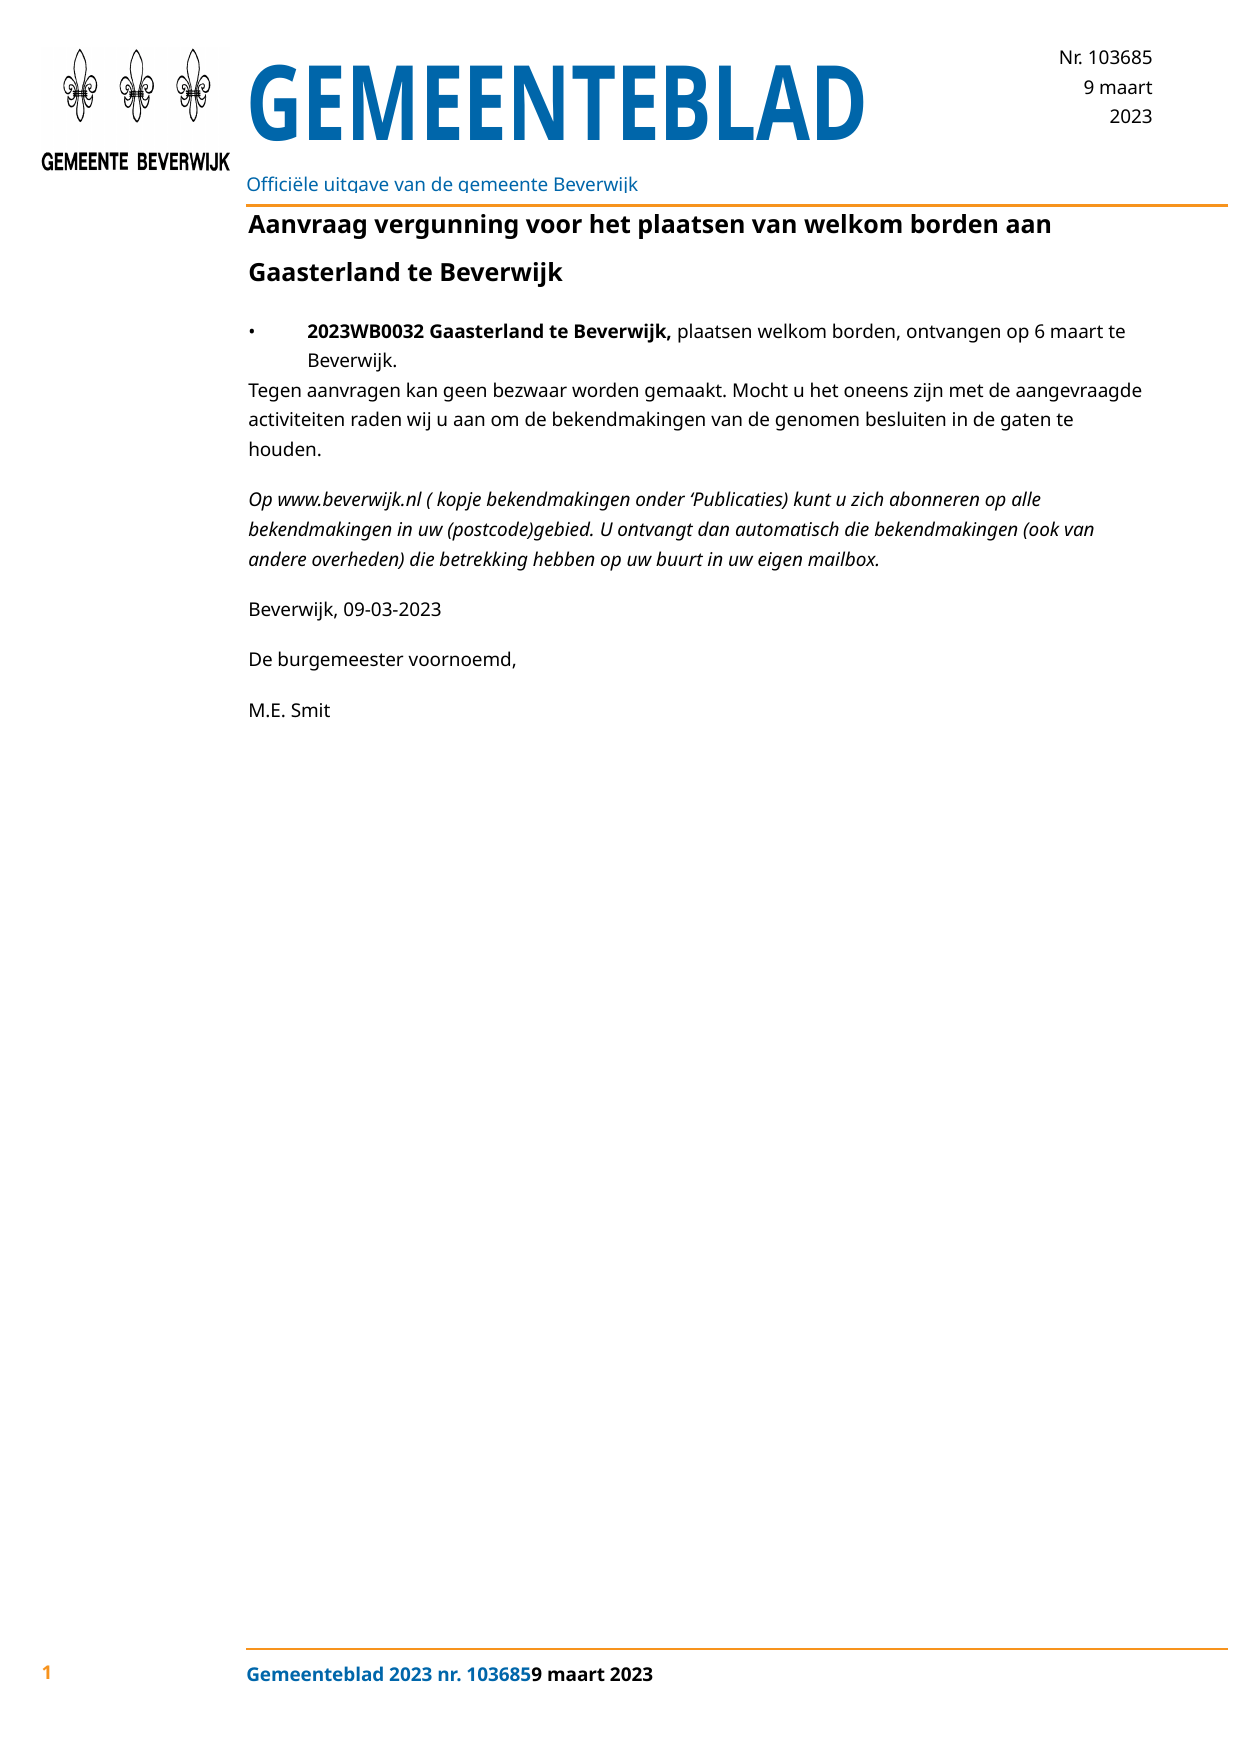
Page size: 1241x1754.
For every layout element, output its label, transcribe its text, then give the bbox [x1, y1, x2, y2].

text Aanvraag vergunning voor het plaatsen van welkom borden aan Gaasterland te Beverwijk [248, 207, 1152, 288]
text Op www.beverwijk.nl ( kopje bekendmakingen onder ‘Publicaties) kunt u zich abonneren op alle bekendmakingen in uw (postcode)gebied. U ontvangt dan automatisch die bekendmakingen (ook van andere overheden) die betrekking hebben op uw buurt in uw eigen mailbox. [248, 487, 1152, 572]
picture [41, 47, 231, 172]
text De burgemeester voornoemd, [248, 647, 1152, 672]
text Tegen aanvragen kan geen bezwaar worden gemaakt. Mocht u het oneens zijn met de aangevraagde activiteiten raden wij u aan om de bekendmakingen van de genomen besluiten in de gaten te houden. [248, 377, 1152, 462]
list 2023WB0032 Gaasterland te Beverwijk, plaatsen welkom borden, ontvangen op 6 maart te Beverwijk. [248, 318, 1152, 373]
text M.E. Smit [248, 697, 1152, 723]
text Beverwijk, 09-03-2023 [248, 596, 1152, 622]
